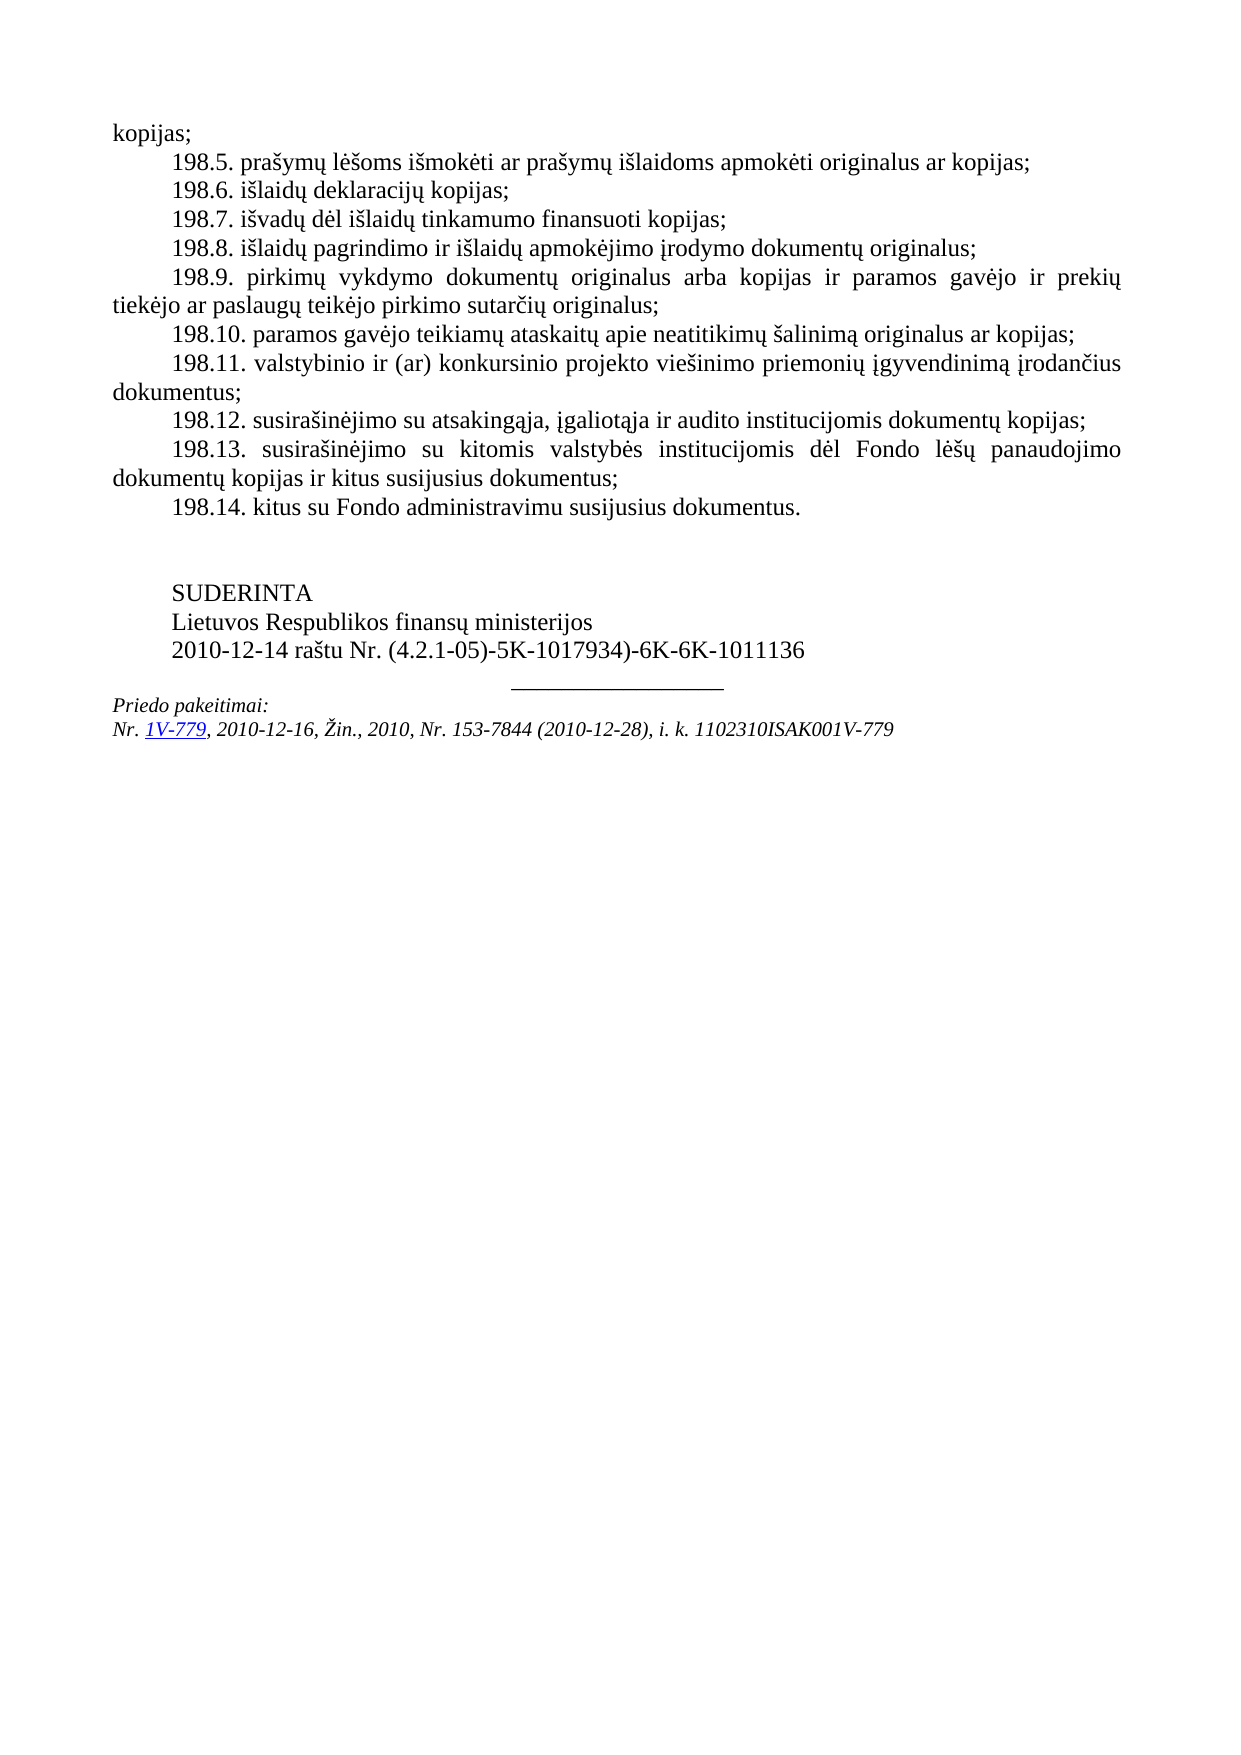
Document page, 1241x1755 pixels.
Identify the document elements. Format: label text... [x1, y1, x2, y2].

text 198.6. išlaidų deklaracijų kopijas; [112, 176, 1122, 204]
text Nr. 1V-779, 2010-12-16, Žin., 2010, Nr. 153-7844 (2010-12-28), i. k. 1102310ISAK001V-779 [112, 717, 1122, 741]
text SUDERINTA [112, 578, 1122, 607]
text 198.11. valstybinio ir (ar) konkursinio projekto viešinimo priemonių įgyvendinimą įrodančius dokumentus; [112, 348, 1122, 406]
text 198.14. kitus su Fondo administravimu susijusius dokumentus. [112, 492, 1122, 521]
text 198.10. paramos gavėjo teikiamų ataskaitų apie neatitikimų šalinimą originalus ar kopijas; [112, 319, 1122, 348]
text 198.7. išvadų dėl išlaidų tinkamumo finansuoti kopijas; [112, 204, 1122, 233]
text 198.5. prašymų lėšoms išmokėti ar prašymų išlaidoms apmokėti originalus ar kopijas; [112, 147, 1122, 176]
text 2010-12-14 raštu Nr. (4.2.1-05)-5K-1017934)-6K-6K-1011136 [112, 636, 1122, 664]
text Priedo pakeitimai: [112, 693, 1122, 717]
text 198.12. susirašinėjimo su atsakingąja, įgaliotąja ir audito institucijomis dokumentų kopijas; [112, 406, 1122, 434]
text _________________ [112, 664, 1122, 693]
text Lietuvos Respublikos finansų ministerijos [112, 607, 1122, 636]
text 198.13. susirašinėjimo su kitomis valstybės institucijomis dėl Fondo lėšų panaudojimo dokumentų kopijas ir kitus susijusius dokumentus; [112, 434, 1122, 492]
text kopijas; [112, 118, 1122, 147]
text 198.8. išlaidų pagrindimo ir išlaidų apmokėjimo įrodymo dokumentų originalus; [112, 233, 1122, 262]
text 198.9. pirkimų vykdymo dokumentų originalus arba kopijas ir paramos gavėjo ir prekių tiekėjo ar paslaugų teikėjo pirkimo sutarčių originalus; [112, 262, 1122, 319]
